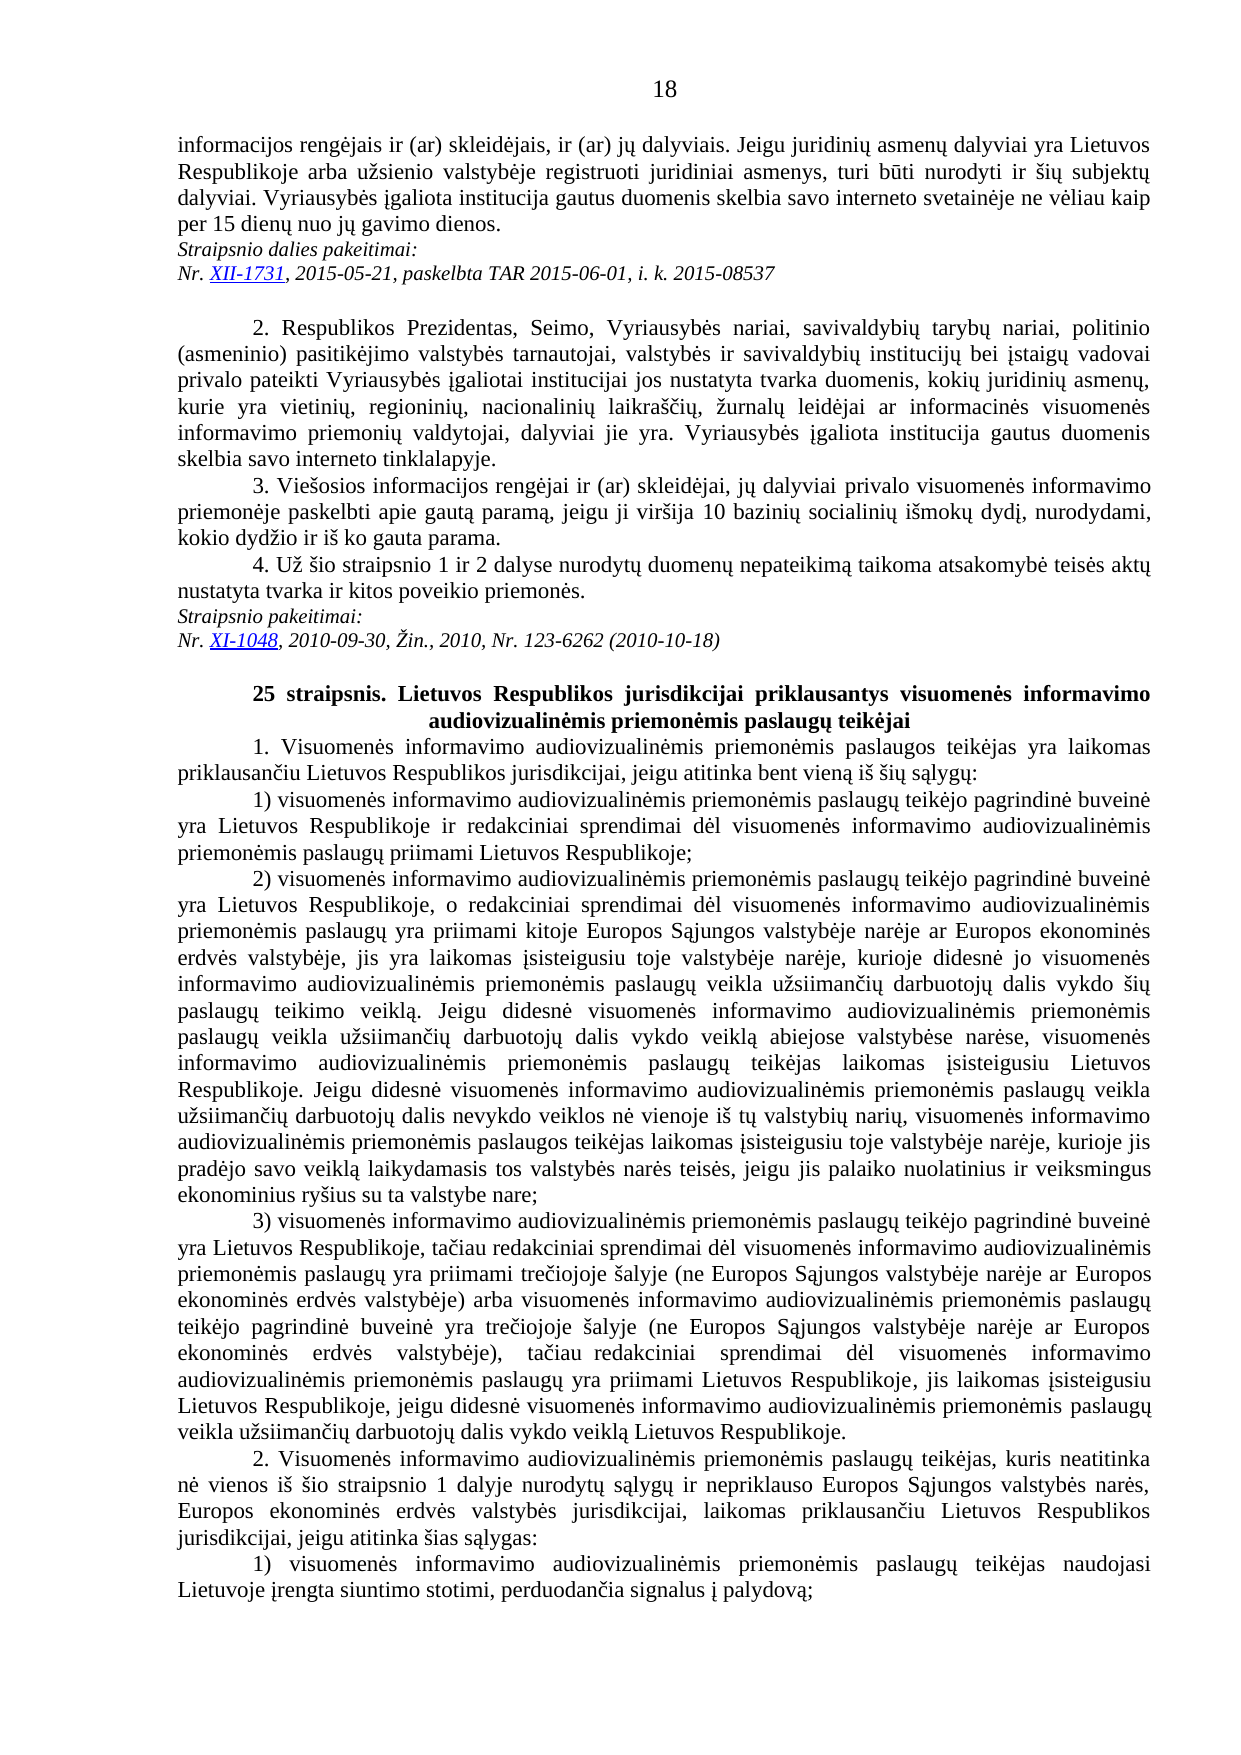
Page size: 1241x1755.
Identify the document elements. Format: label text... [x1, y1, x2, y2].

text 25 straipsnis. Lietuvos Respublikos jurisdikcijai priklausantys visuomenės informavimo audiovizualinėmis priemonėmis paslaugų teikėjai [252, 680, 1152, 733]
text Straipsnio dalies pakeitimai: [177, 237, 1152, 261]
text 3) visuomenės informavimo audiovizualinėmis priemonėmis paslaugų teikėjo pagrindinė buveinė yra Lietuvos Respublikoje, tačiau redakciniai sprendimai dėl visuomenės informavimo audiovizualinėmis priemonėmis paslaugų yra priimami trečiojoje šalyje (ne Europos Sąjungos valstybėje narėje ar Europos ekonominės erdvės valstybėje) arba visuomenės informavimo audiovizualinėmis priemonėmis paslaugų teikėjo pagrindinė buveinė yra trečiojoje šalyje (ne Europos Sąjungos valstybėje narėje ar Europos ekonominės erdvės valstybėje), tačiau redakciniai sprendimai dėl visuomenės informavimo audiovizualinėmis priemonėmis paslaugų yra priimami Lietuvos Respublikoje, jis laikomas įsisteigusiu Lietuvos Respublikoje, jeigu didesnė visuomenės informavimo audiovizualinėmis priemonėmis paslaugų veikla užsiimančių darbuotojų dalis vykdo veiklą Lietuvos Respublikoje. [177, 1207, 1152, 1445]
text Nr. XII-1731, 2015-05-21, paskelbta TAR 2015-06-01, i. k. 2015-08537 [177, 261, 1152, 285]
text Straipsnio pakeitimai: [177, 603, 1152, 628]
text 1. Visuomenės informavimo audiovizualinėmis priemonėmis paslaugos teikėjas yra laikomas priklausančiu Lietuvos Respublikos jurisdikcijai, jeigu atitinka bent vieną iš šių sąlygų: [177, 733, 1152, 786]
text 3. Viešosios informacijos rengėjai ir (ar) skleidėjai, jų dalyviai privalo visuomenės informavimo priemonėje paskelbti apie gautą paramą, jeigu ji viršija 10 bazinių socialinių išmokų dydį, nurodydami, kokio dydžio ir iš ko gauta parama. [177, 472, 1152, 551]
text 1) visuomenės informavimo audiovizualinėmis priemonėmis paslaugų teikėjas naudojasi Lietuvoje įrengta siuntimo stotimi, perduodančia signalus į palydovą; [177, 1550, 1152, 1603]
text 2. Respublikos Prezidentas, Seimo, Vyriausybės nariai, savivaldybių tarybų nariai, politinio (asmeninio) pasitikėjimo valstybės tarnautojai, valstybės ir savivaldybių institucijų bei įstaigų vadovai privalo pateikti Vyriausybės įgaliotai institucijai jos nustatyta tvarka duomenis, kokių juridinių asmenų, kurie yra vietinių, regioninių, nacionalinių laikraščių, žurnalų leidėjai ar informacinės visuomenės informavimo priemonių valdytojai, dalyviai jie yra. Vyriausybės įgaliota institucija gautus duomenis skelbia savo interneto tinklalapyje. [177, 314, 1152, 472]
text informacijos rengėjais ir (ar) skleidėjais, ir (ar) jų dalyviais. Jeigu juridinių asmenų dalyviai yra Lietuvos Respublikoje arba užsienio valstybėje registruoti juridiniai asmenys, turi būti nurodyti ir šių subjektų dalyviai. Vyriausybės įgaliota institucija gautus duomenis skelbia savo interneto svetainėje ne vėliau kaip per 15 dienų nuo jų gavimo dienos. [177, 131, 1152, 237]
text 2) visuomenės informavimo audiovizualinėmis priemonėmis paslaugų teikėjo pagrindinė buveinė yra Lietuvos Respublikoje, o redakciniai sprendimai dėl visuomenės informavimo audiovizualinėmis priemonėmis paslaugų yra priimami kitoje Europos Sąjungos valstybėje narėje ar Europos ekonominės erdvės valstybėje, jis yra laikomas įsisteigusiu toje valstybėje narėje, kurioje didesnė jo visuomenės informavimo audiovizualinėmis priemonėmis paslaugų veikla užsiimančių darbuotojų dalis vykdo šių paslaugų teikimo veiklą. Jeigu didesnė visuomenės informavimo audiovizualinėmis priemonėmis paslaugų veikla užsiimančių darbuotojų dalis vykdo veiklą abiejose valstybėse narėse, visuomenės informavimo audiovizualinėmis priemonėmis paslaugų teikėjas laikomas įsisteigusiu Lietuvos Respublikoje. Jeigu didesnė visuomenės informavimo audiovizualinėmis priemonėmis paslaugų veikla užsiimančių darbuotojų dalis nevykdo veiklos nė vienoje iš tų valstybių narių, visuomenės informavimo audiovizualinėmis priemonėmis paslaugos teikėjas laikomas įsisteigusiu toje valstybėje narėje, kurioje jis pradėjo savo veiklą laikydamasis tos valstybės narės teisės, jeigu jis palaiko nuolatinius ir veiksmingus ekonominius ryšius su ta valstybe nare; [177, 865, 1152, 1207]
text 2. Visuomenės informavimo audiovizualinėmis priemonėmis paslaugų teikėjas, kuris neatitinka nė vienos iš šio straipsnio 1 dalyje nurodytų sąlygų ir nepriklauso Europos Sąjungos valstybės narės, Europos ekonominės erdvės valstybės jurisdikcijai, laikomas priklausančiu Lietuvos Respublikos jurisdikcijai, jeigu atitinka šias sąlygas: [177, 1445, 1152, 1550]
text 4. Už šio straipsnio 1 ir 2 dalyse nurodytų duomenų nepateikimą taikoma atsakomybė teisės aktų nustatyta tvarka ir kitos poveikio priemonės. [177, 551, 1152, 603]
text 1) visuomenės informavimo audiovizualinėmis priemonėmis paslaugų teikėjo pagrindinė buveinė yra Lietuvos Respublikoje ir redakciniai sprendimai dėl visuomenės informavimo audiovizualinėmis priemonėmis paslaugų priimami Lietuvos Respublikoje; [177, 786, 1152, 865]
text Nr. XI-1048, 2010-09-30, Žin., 2010, Nr. 123-6262 (2010-10-18) [177, 628, 1152, 652]
